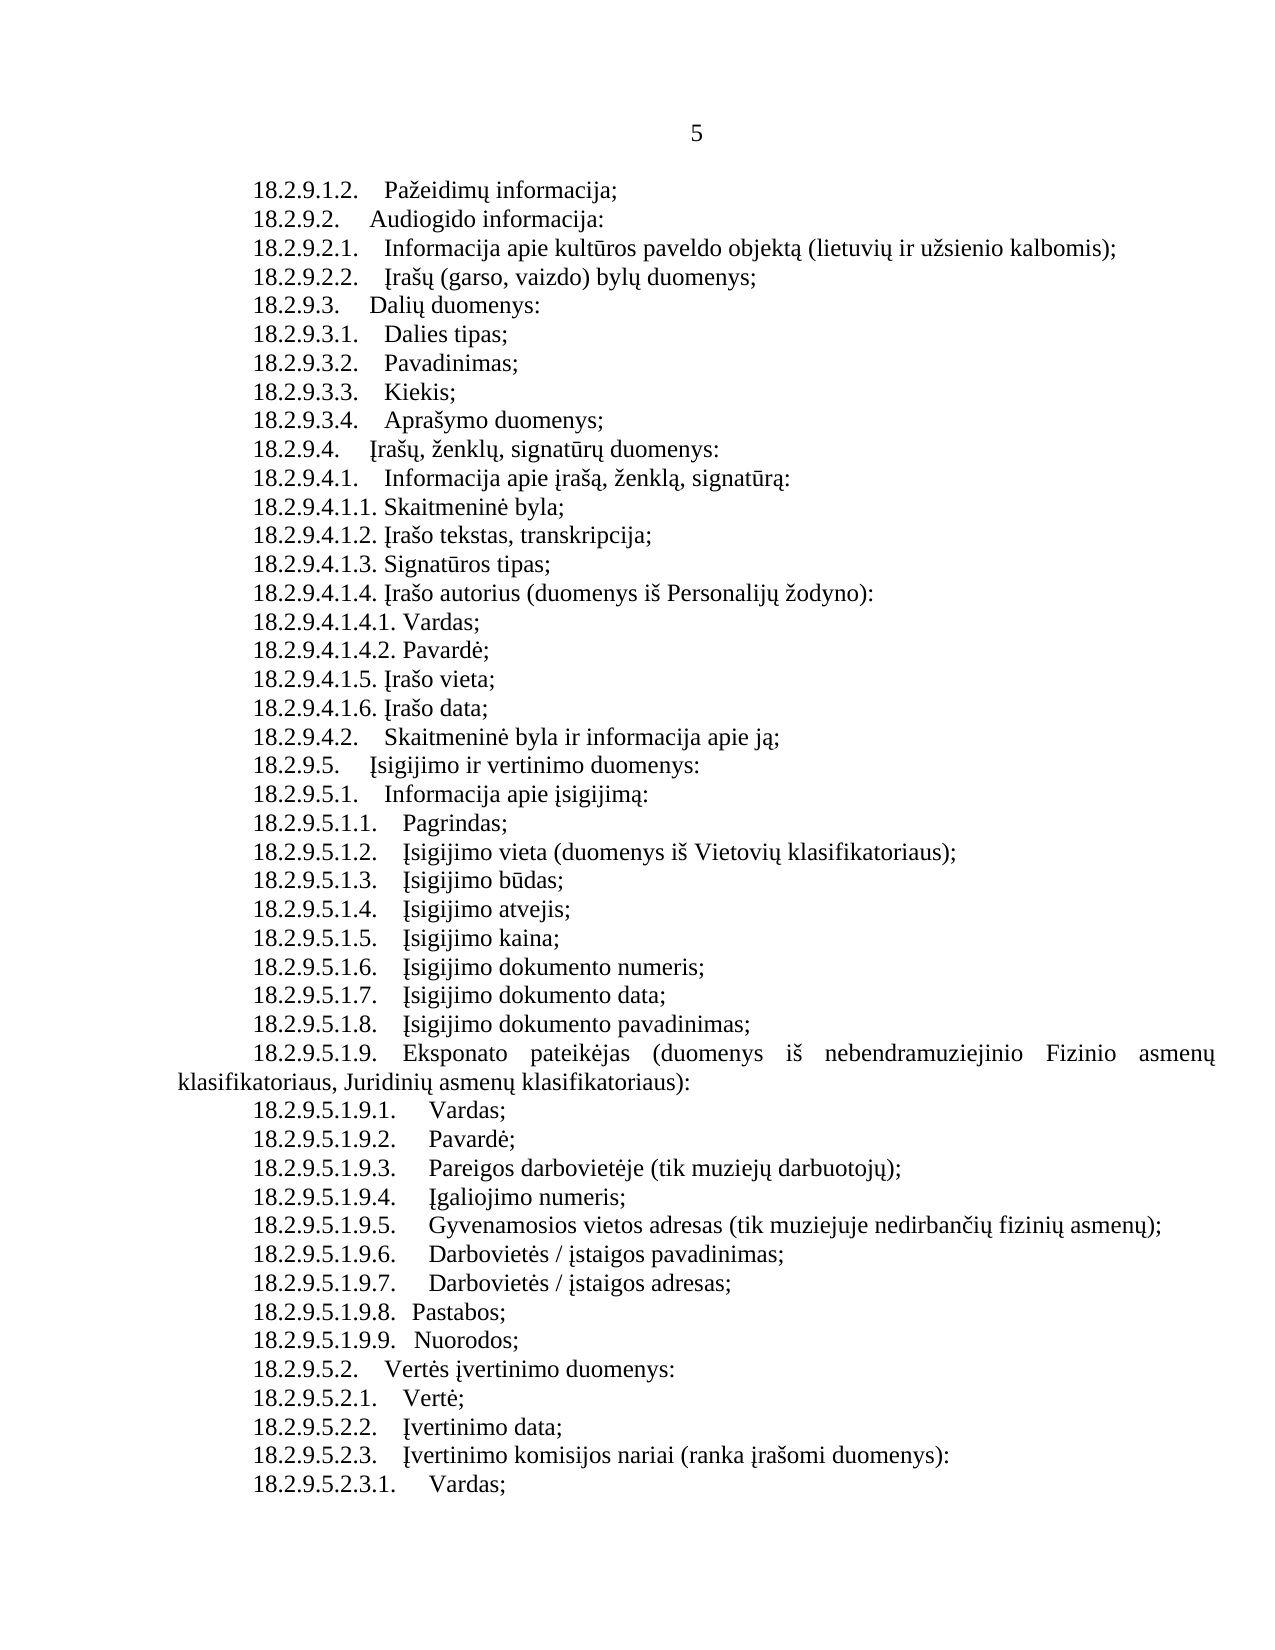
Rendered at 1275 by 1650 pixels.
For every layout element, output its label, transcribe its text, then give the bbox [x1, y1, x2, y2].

text 18.2.9.1.2. Pažeidimų informacija; [177, 176, 1216, 204]
text 18.2.9.5.1.7. Įsigijimo dokumento data; [177, 981, 1216, 1009]
text 18.2.9.4.1.4.2. Pavardė; [177, 636, 1216, 664]
text 18.2.9.5.2.3.1. Vardas; [177, 1469, 1216, 1498]
text 18.2.9.2.2. Įrašų (garso, vaizdo) bylų duomenys; [177, 262, 1216, 291]
text 18.2.9.5.1.9.5. Gyvenamosios vietos adresas (tik muziejuje nedirbančių fizinių asmenų); [177, 1211, 1216, 1239]
text 18.2.9.5.1.9.2. Pavardė; [177, 1124, 1216, 1153]
text 18.2.9.5.1.2. Įsigijimo vieta (duomenys iš Vietovių klasifikatoriaus); [177, 837, 1216, 866]
text 18.2.9.5.1.9.9. Nuorodos; [177, 1326, 1216, 1354]
text 18.2.9.4.1.2. Įrašo tekstas, transkripcija; [177, 521, 1216, 549]
text 18.2.9.2.1. Informacija apie kultūros paveldo objektą (lietuvių ir užsienio kalbomis); [177, 233, 1216, 262]
text 18.2.9.5.1.9.3. Pareigos darbovietėje (tik muziejų darbuotojų); [177, 1153, 1216, 1182]
text 18.2.9.4.1. Informacija apie įrašą, ženklą, signatūrą: [177, 463, 1216, 492]
text 18.2.9.4.1.3. Signatūros tipas; [177, 549, 1216, 578]
text 18.2.9.4.1.4.1. Vardas; [177, 607, 1216, 636]
text 18.2.9.5.2.2. Įvertinimo data; [177, 1412, 1216, 1441]
text 18.2.9.4. Įrašų, ženklų, signatūrų duomenys: [177, 434, 1216, 463]
text 18.2.9.5.1.9. Eksponato pateikėjas (duomenys iš nebendramuziejinio Fizinio asmenų klasifikatoriaus, Juridinių asmenų klasifikatoriaus): [177, 1038, 1216, 1096]
text 18.2.9.2. Audiogido informacija: [177, 204, 1216, 233]
text 18.2.9.4.2. Skaitmeninė byla ir informacija apie ją; [177, 722, 1216, 751]
text 18.2.9.5.1.9.6. Darbovietės / įstaigos pavadinimas; [177, 1239, 1216, 1268]
text 18.2.9.4.1.6. Įrašo data; [177, 693, 1216, 722]
text 18.2.9.4.1.5. Įrašo vieta; [177, 664, 1216, 693]
text 18.2.9.3.3. Kiekis; [177, 377, 1216, 406]
text 18.2.9.4.1.1. Skaitmeninė byla; [177, 492, 1216, 521]
text 18.2.9.5.1.1. Pagrindas; [177, 808, 1216, 837]
text 18.2.9.5.1.3. Įsigijimo būdas; [177, 866, 1216, 894]
text 18.2.9.5.2. Vertės įvertinimo duomenys: [177, 1354, 1216, 1383]
text 18.2.9.5.1. Informacija apie įsigijimą: [177, 779, 1216, 808]
text 18.2.9.5.2.1. Vertė; [177, 1383, 1216, 1412]
text 18.2.9.3.1. Dalies tipas; [177, 319, 1216, 348]
text 18.2.9.3.4. Aprašymo duomenys; [177, 406, 1216, 434]
text 18.2.9.5.2.3. Įvertinimo komisijos nariai (ranka įrašomi duomenys): [177, 1441, 1216, 1469]
text 18.2.9.5.1.9.7. Darbovietės / įstaigos adresas; [177, 1268, 1216, 1297]
text 18.2.9.5.1.9.4. Įgaliojimo numeris; [177, 1182, 1216, 1211]
text 18.2.9.5.1.9.1. Vardas; [177, 1096, 1216, 1124]
text 18.2.9.5.1.4. Įsigijimo atvejis; [177, 894, 1216, 923]
text 18.2.9.5. Įsigijimo ir vertinimo duomenys: [177, 751, 1216, 779]
text 18.2.9.5.1.6. Įsigijimo dokumento numeris; [177, 952, 1216, 981]
text 18.2.9.3. Dalių duomenys: [177, 291, 1216, 319]
text 18.2.9.3.2. Pavadinimas; [177, 348, 1216, 377]
text 18.2.9.5.1.9.8. Pastabos; [177, 1297, 1216, 1326]
text 18.2.9.4.1.4. Įrašo autorius (duomenys iš Personalijų žodyno): [177, 578, 1216, 607]
text 18.2.9.5.1.8. Įsigijimo dokumento pavadinimas; [177, 1009, 1216, 1038]
text 18.2.9.5.1.5. Įsigijimo kaina; [177, 923, 1216, 952]
